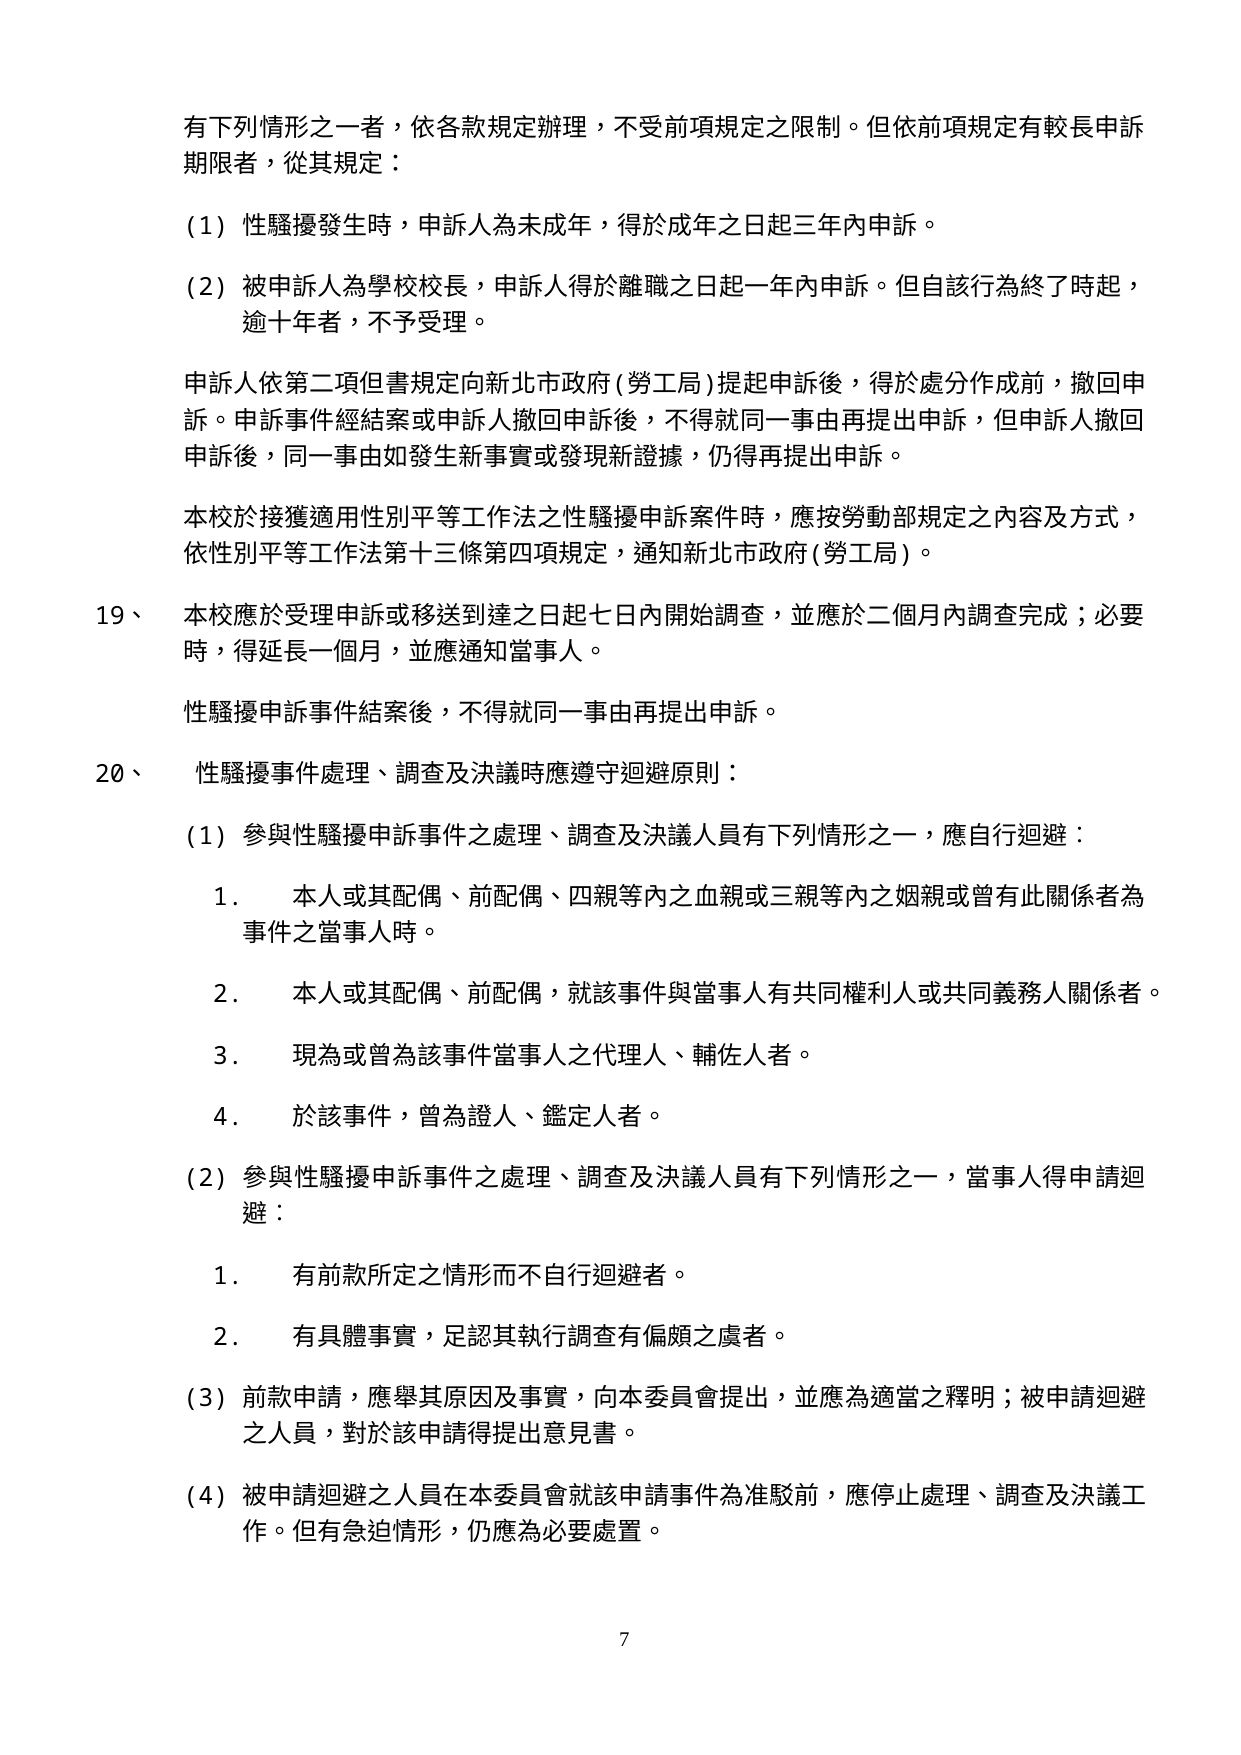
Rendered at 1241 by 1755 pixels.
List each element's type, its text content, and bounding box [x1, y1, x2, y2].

list 本人或其配偶、前配偶、四親等內之血親或三親等內之姻親或曾有此關係者為事件之當事人時。 [213, 876, 1146, 949]
list 參與性騷擾申訴事件之處理、調查及決議人員有下列情形之一，應自行迴避︰ [183, 815, 1146, 851]
list 本校應於受理申訴或移送到達之日起七日內開始調查，並應於二個月內調查完成；必要時，得延長一個月，並應通知當事人。 [94, 595, 1146, 668]
list 被申訴人為學校校長，申訴人得於離職之日起一年內申訴。但自該行為終了時起，逾十年者，不予受理。 [183, 266, 1146, 339]
text 性騷擾申訴事件結案後，不得就同一事由再提出申訴。 [183, 693, 1146, 729]
list 本人或其配偶、前配偶，就該事件與當事人有共同權利人或共同義務人關係者。 [213, 974, 1146, 1010]
list 被申請迴避之人員在本委員會就該申請事件為准駁前，應停止處理、調查及決議工作。但有急迫情形，仍應為必要處置。 [183, 1475, 1146, 1548]
text 本校於接獲適用性別平等工作法之性騷擾申訴案件時，應按勞動部規定之內容及方式，依性別平等工作法第十三條第四項規定，通知新北市政府(勞工局)。 [183, 498, 1146, 570]
list 性騷擾發生時，申訴人為未成年，得於成年之日起三年內申訴。 [183, 205, 1146, 241]
list 有前款所定之情形而不自行迴避者。 [213, 1255, 1146, 1291]
text 申訴人依第二項但書規定向新北市政府(勞工局)提起申訴後，得於處分作成前，撤回申訴。申訴事件經結案或申訴人撤回申訴後，不得就同一事由再提出申訴，但申訴人撤回申訴後，同一事由如發生新事實或發現新證據，仍得再提出申訴。 [183, 364, 1146, 473]
list 性騷擾事件處理、調查及決議時應遵守迴避原則： [94, 754, 1146, 790]
list 參與性騷擾申訴事件之處理、調查及決議人員有下列情形之一，當事人得申請迴避︰ [183, 1158, 1146, 1230]
text 有下列情形之一者，依各款規定辦理，不受前項規定之限制。但依前項規定有較長申訴期限者，從其規定： [183, 108, 1146, 180]
list 前款申請，應舉其原因及事實，向本委員會提出，並應為適當之釋明；被申請迴避之人員，對於該申請得提出意見書。 [183, 1378, 1146, 1450]
list 有具體事實，足認其執行調查有偏頗之虞者。 [213, 1316, 1146, 1353]
list 於該事件，曾為證人、鑑定人者。 [213, 1096, 1146, 1133]
list 現為或曾為該事件當事人之代理人、輔佐人者。 [213, 1035, 1146, 1071]
